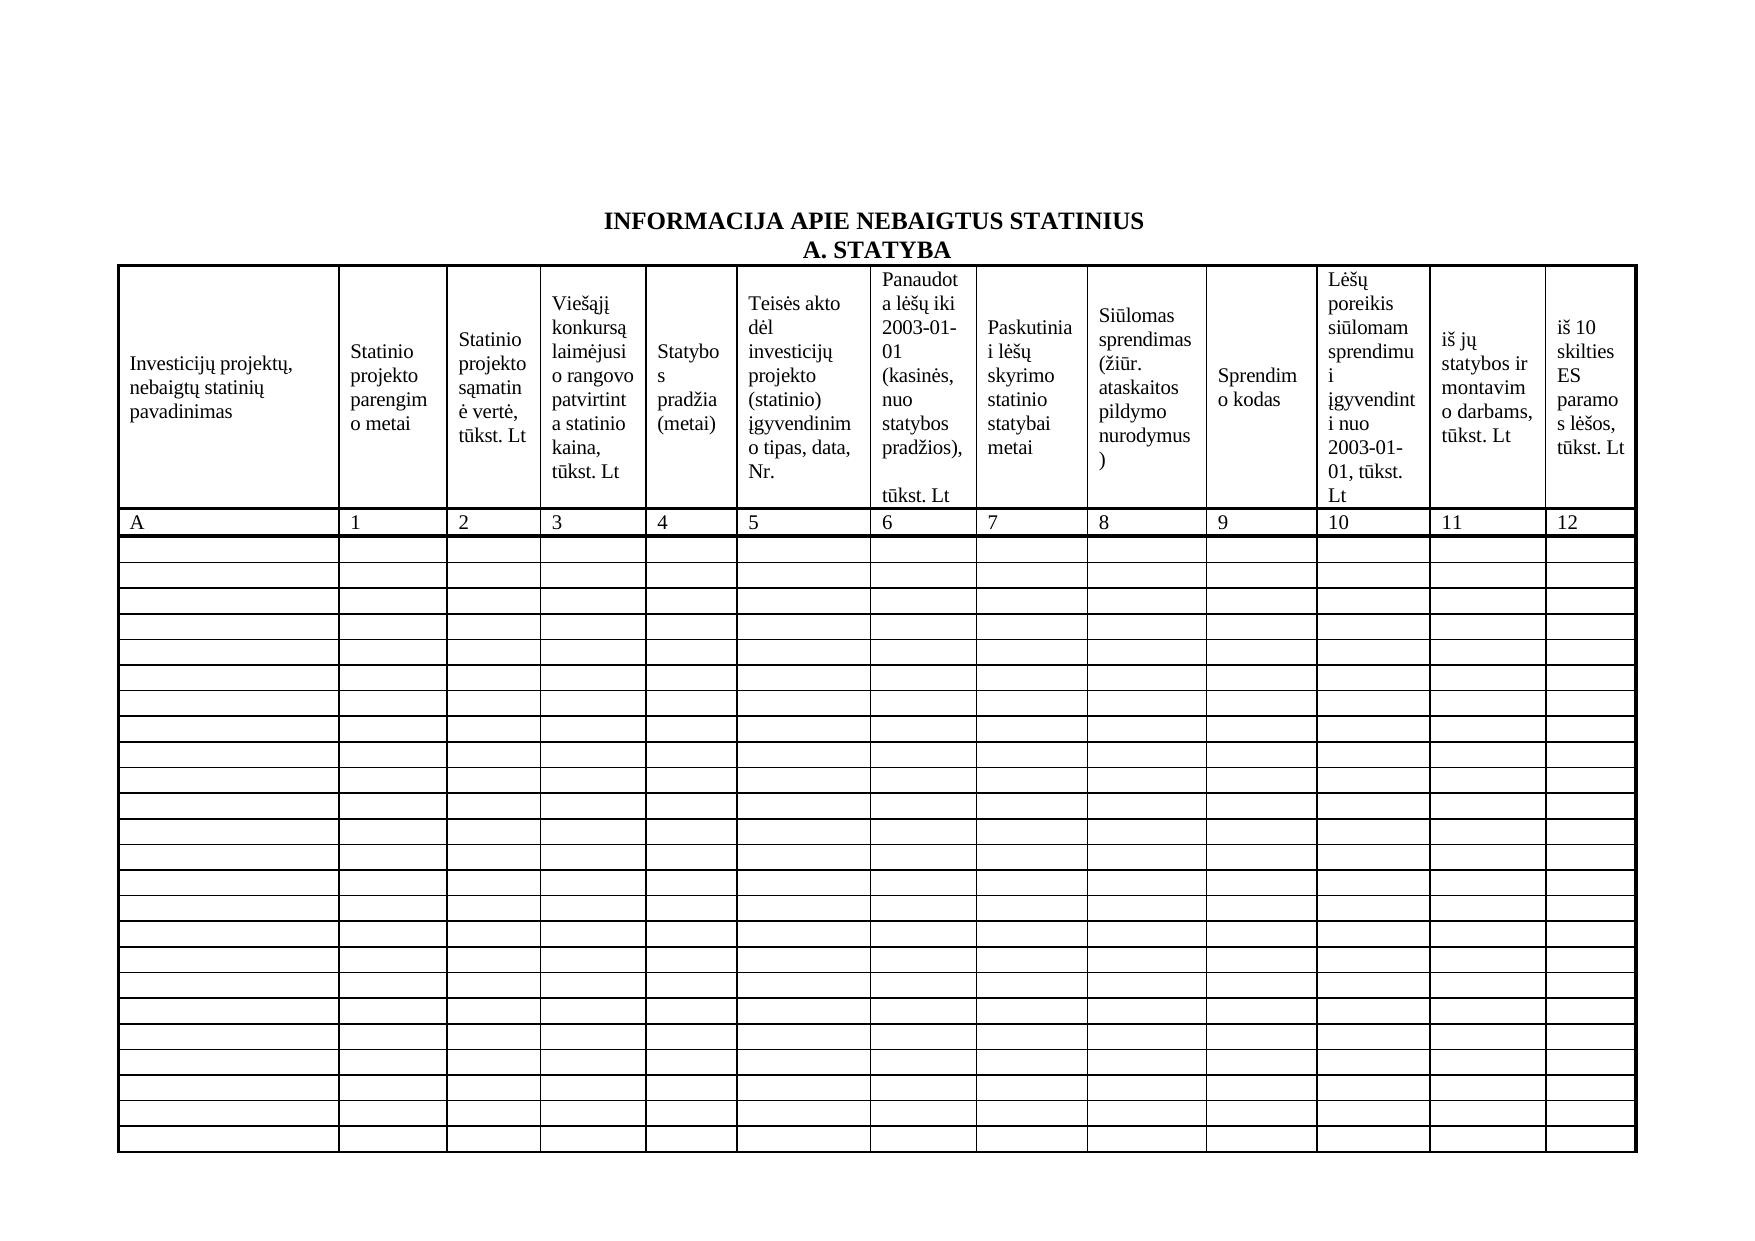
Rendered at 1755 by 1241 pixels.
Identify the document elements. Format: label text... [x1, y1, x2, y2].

table_cell [120, 640, 338, 664]
table_cell [1088, 820, 1206, 843]
table_cell [647, 794, 736, 818]
table_cell [120, 1127, 338, 1151]
table_cell [1207, 1127, 1316, 1151]
table_cell [871, 691, 976, 715]
table_cell [1207, 999, 1316, 1023]
table_cell [120, 1076, 338, 1100]
table_cell [1088, 640, 1206, 664]
table_cell [120, 768, 338, 792]
table_cell [1547, 589, 1634, 613]
table_cell 5 [738, 510, 870, 534]
table_cell 2 [448, 510, 540, 534]
table_cell [541, 794, 645, 818]
table_header Statinio projekto sąmatinė vertė, tūkst. Lt [448, 267, 540, 507]
table_cell [340, 922, 446, 946]
table_cell [448, 717, 540, 741]
table_cell [1088, 794, 1206, 818]
table_cell [340, 743, 446, 767]
table_cell [1547, 1025, 1634, 1048]
table_cell [1207, 896, 1316, 920]
table_header Sprendimo kodas [1207, 267, 1316, 507]
table_cell [340, 717, 446, 741]
table_cell [977, 973, 1087, 997]
table_cell [1088, 999, 1206, 1023]
table_cell [448, 615, 540, 638]
table_cell [871, 1101, 976, 1125]
table_cell [1431, 871, 1545, 895]
table_cell [1431, 563, 1545, 587]
table_cell [340, 1101, 446, 1125]
table_cell [1547, 973, 1634, 997]
table_cell [1431, 999, 1545, 1023]
table_cell [1318, 973, 1429, 997]
table_cell [1547, 896, 1634, 920]
table_cell [541, 717, 645, 741]
table_cell [541, 666, 645, 690]
table_cell [448, 640, 540, 664]
table_cell [1207, 1101, 1316, 1125]
table_cell [738, 640, 870, 664]
table_cell [1207, 589, 1316, 613]
table_cell [871, 999, 976, 1023]
table_cell [1207, 691, 1316, 715]
table_cell [977, 948, 1087, 972]
table_cell [1547, 820, 1634, 843]
table_cell 7 [977, 510, 1087, 534]
table_cell [1318, 999, 1429, 1023]
table_cell [738, 1050, 870, 1074]
table_cell [1318, 666, 1429, 690]
table_cell [1088, 666, 1206, 690]
table_cell [1431, 1127, 1545, 1151]
table_cell [1318, 820, 1429, 843]
table_cell [340, 563, 446, 587]
table_cell [738, 948, 870, 972]
table_cell [647, 743, 736, 767]
table_cell [1207, 666, 1316, 690]
table_cell [1547, 563, 1634, 587]
table_cell [977, 1127, 1087, 1151]
table_cell [1318, 615, 1429, 638]
table_cell [1318, 1076, 1429, 1100]
table_cell [340, 1025, 446, 1048]
table_cell [1547, 640, 1634, 664]
table_cell [871, 973, 976, 997]
table_cell [1547, 666, 1634, 690]
table_cell [738, 922, 870, 946]
table_cell [541, 922, 645, 946]
table_cell [738, 589, 870, 613]
table_cell [1318, 1050, 1429, 1074]
table_cell [1431, 948, 1545, 972]
table_cell [871, 1050, 976, 1074]
table_cell [1431, 820, 1545, 843]
table_cell [1547, 538, 1634, 562]
table_cell [340, 820, 446, 843]
table_cell 1 [340, 510, 446, 534]
table_cell 8 [1088, 510, 1206, 534]
table_cell [871, 1025, 976, 1048]
table_cell [1431, 973, 1545, 997]
table_cell [1207, 717, 1316, 741]
table_cell [448, 845, 540, 869]
table_cell [541, 845, 645, 869]
table_cell [1207, 615, 1316, 638]
table_cell [448, 1101, 540, 1125]
table_cell [120, 896, 338, 920]
table_cell [1431, 922, 1545, 946]
table_cell [647, 999, 736, 1023]
table_cell [340, 794, 446, 818]
table_cell [871, 1127, 976, 1151]
table_cell [1088, 973, 1206, 997]
table_cell [647, 1101, 736, 1125]
table_cell [1318, 1025, 1429, 1048]
table_cell [340, 589, 446, 613]
table_cell [340, 615, 446, 638]
table_cell [871, 820, 976, 843]
table_cell [120, 717, 338, 741]
table_cell [120, 1101, 338, 1125]
table_cell [738, 1076, 870, 1100]
table_cell [1431, 615, 1545, 638]
table_cell [1207, 538, 1316, 562]
table_cell [120, 1050, 338, 1074]
table_cell [1547, 743, 1634, 767]
table_cell [871, 896, 976, 920]
table_cell [541, 948, 645, 972]
table_cell [1431, 1076, 1545, 1100]
table_cell [647, 538, 736, 562]
table_cell [977, 743, 1087, 767]
table_cell [541, 768, 645, 792]
table_cell [120, 1025, 338, 1048]
table_cell [1431, 896, 1545, 920]
table_cell [738, 845, 870, 869]
table_cell [977, 794, 1087, 818]
table_cell [541, 1025, 645, 1048]
table_cell [738, 563, 870, 587]
table_cell [738, 973, 870, 997]
table_cell [1088, 1101, 1206, 1125]
table_cell [448, 743, 540, 767]
table_cell [871, 948, 976, 972]
table_cell [1431, 717, 1545, 741]
table_cell [1088, 1050, 1206, 1074]
table_cell [977, 563, 1087, 587]
table_cell [120, 845, 338, 869]
table_cell [1088, 717, 1206, 741]
table_cell [1318, 794, 1429, 818]
table_cell [871, 666, 976, 690]
table_header iš jų statybos ir montavimo darbams, tūkst. Lt [1431, 267, 1545, 507]
table_cell [738, 999, 870, 1023]
table_cell [541, 563, 645, 587]
table_cell [871, 1076, 976, 1100]
table_cell [340, 640, 446, 664]
table_cell [1207, 922, 1316, 946]
table_header Statybos pradžia (metai) [647, 267, 736, 507]
table_cell [120, 820, 338, 843]
table_cell [1431, 666, 1545, 690]
table_cell [541, 999, 645, 1023]
table_cell [340, 896, 446, 920]
table_cell [1207, 1050, 1316, 1074]
table_cell [977, 691, 1087, 715]
table_cell [1547, 1050, 1634, 1074]
table_cell [738, 820, 870, 843]
table_cell [448, 794, 540, 818]
table_cell [448, 589, 540, 613]
table_cell [1318, 563, 1429, 587]
table_cell [1207, 820, 1316, 843]
table_cell [1431, 640, 1545, 664]
table_cell [1547, 615, 1634, 638]
table_cell 11 [1431, 510, 1545, 534]
table_cell [871, 589, 976, 613]
table_cell [977, 896, 1087, 920]
table_cell [1547, 691, 1634, 715]
table_cell [871, 640, 976, 664]
table_cell [977, 768, 1087, 792]
table_cell [448, 922, 540, 946]
table_cell [541, 589, 645, 613]
table_cell [1431, 845, 1545, 869]
table_cell [448, 820, 540, 843]
table_cell [977, 717, 1087, 741]
table_cell [1547, 1076, 1634, 1100]
table_cell [1088, 896, 1206, 920]
table_cell [977, 640, 1087, 664]
table_cell [1318, 871, 1429, 895]
table_cell [340, 538, 446, 562]
table_cell [1088, 922, 1206, 946]
table_cell [120, 922, 338, 946]
table_cell [738, 768, 870, 792]
table_cell [1088, 589, 1206, 613]
table_cell [647, 666, 736, 690]
table_cell [1088, 538, 1206, 562]
table_cell [340, 999, 446, 1023]
table_header Siūlomas sprendimas (žiūr. ataskaitos pildymo nurodymus) [1088, 267, 1206, 507]
table_cell [448, 999, 540, 1023]
table_cell [1318, 538, 1429, 562]
table_cell [1431, 1101, 1545, 1125]
table_cell [738, 743, 870, 767]
table_header Teisės akto dėl investicijų projekto (statinio) įgyvendinimo tipas, data, Nr. [738, 267, 870, 507]
table_cell [977, 615, 1087, 638]
table_cell [1207, 1025, 1316, 1048]
table_cell [647, 615, 736, 638]
table_cell [1207, 845, 1316, 869]
table_cell 12 [1547, 510, 1634, 534]
table_cell [1088, 743, 1206, 767]
table_cell [647, 1076, 736, 1100]
table_cell [541, 1101, 645, 1125]
table_cell [1547, 794, 1634, 818]
table_cell [647, 1050, 736, 1074]
table_cell [541, 1076, 645, 1100]
table_cell [541, 896, 645, 920]
table_cell [541, 538, 645, 562]
table_cell [1547, 871, 1634, 895]
table_cell [1088, 1127, 1206, 1151]
table_cell [541, 615, 645, 638]
table_cell [738, 1101, 870, 1125]
table_cell [1318, 1101, 1429, 1125]
table_cell [1207, 1076, 1316, 1100]
text INFORMACIJA APIE NEBAIGTUS STATINIUS [118, 206, 1636, 235]
table_cell [1318, 845, 1429, 869]
table_cell [1431, 691, 1545, 715]
text A. STATYBA [118, 235, 1636, 263]
table_cell [340, 973, 446, 997]
table_cell [1088, 948, 1206, 972]
table_cell [1318, 768, 1429, 792]
table_cell [1207, 743, 1316, 767]
table_header iš 10 skilties ES paramos lėšos, tūkst. Lt [1546, 267, 1634, 507]
table_cell [1318, 1127, 1429, 1151]
table_header Lėšų poreikis siūlomam sprendimui įgyvendinti nuo 2003-01-01, tūkst. Lt [1318, 267, 1429, 507]
table_cell [448, 1127, 540, 1151]
table_cell [1207, 871, 1316, 895]
table_cell [647, 691, 736, 715]
table_cell [738, 1127, 870, 1151]
table_cell [1207, 640, 1316, 664]
table_cell [738, 1025, 870, 1048]
table_cell [1547, 1101, 1634, 1125]
table_cell [871, 871, 976, 895]
table_cell [738, 691, 870, 715]
table_cell [1318, 640, 1429, 664]
table_cell [448, 1050, 540, 1074]
table_cell [977, 845, 1087, 869]
table_cell [120, 999, 338, 1023]
table_cell [647, 640, 736, 664]
table_cell [738, 666, 870, 690]
table_cell [647, 1025, 736, 1048]
table_cell [448, 768, 540, 792]
table_cell [871, 615, 976, 638]
table_cell [738, 871, 870, 895]
table_cell [1318, 922, 1429, 946]
table_cell [1088, 1076, 1206, 1100]
table_cell [1207, 563, 1316, 587]
table_cell [448, 948, 540, 972]
table_cell [1088, 691, 1206, 715]
table_cell [1207, 973, 1316, 997]
table_cell [340, 1076, 446, 1100]
table_cell [1547, 1127, 1634, 1151]
table_cell [340, 691, 446, 715]
table_cell [1431, 538, 1545, 562]
table_cell [1431, 794, 1545, 818]
table_cell [340, 845, 446, 869]
table_cell [120, 589, 338, 613]
table_cell [340, 1050, 446, 1074]
table_cell [647, 589, 736, 613]
table_cell [647, 1127, 736, 1151]
table_cell [448, 691, 540, 715]
table_cell [647, 563, 736, 587]
table_cell [120, 615, 338, 638]
table_cell [541, 640, 645, 664]
table_cell [448, 896, 540, 920]
table_cell 10 [1318, 510, 1429, 534]
table_cell [448, 538, 540, 562]
table_cell [1088, 563, 1206, 587]
table_cell [1318, 589, 1429, 613]
table_cell [977, 871, 1087, 895]
table_cell [448, 1076, 540, 1100]
table_cell [738, 615, 870, 638]
table_cell [1207, 768, 1316, 792]
table_cell [120, 948, 338, 972]
table_cell [871, 768, 976, 792]
table_cell [738, 794, 870, 818]
table_cell [120, 691, 338, 715]
table_header Panaudota lėšų iki 2003-01-01 (kasinės, nuo statybos pradžios), tūkst. Lt [871, 267, 976, 507]
table_cell [871, 845, 976, 869]
table_cell [871, 563, 976, 587]
table_cell [1547, 717, 1634, 741]
table_cell [977, 999, 1087, 1023]
table_cell [647, 871, 736, 895]
table_cell [647, 973, 736, 997]
table_header Paskutiniai lėšų skyrimo statinio statybai metai [977, 267, 1087, 507]
table_cell [1088, 845, 1206, 869]
table_cell [120, 743, 338, 767]
table_cell [871, 538, 976, 562]
table_cell [448, 666, 540, 690]
table_cell [340, 1127, 446, 1151]
table_cell [448, 563, 540, 587]
table_cell [647, 768, 736, 792]
table_cell [1318, 948, 1429, 972]
table_cell [541, 1050, 645, 1074]
table_cell [120, 871, 338, 895]
table_cell [1547, 948, 1634, 972]
table_cell [541, 691, 645, 715]
table_cell [340, 948, 446, 972]
table_cell [1431, 743, 1545, 767]
table_cell [340, 768, 446, 792]
table_cell 3 [541, 510, 645, 534]
table_cell [738, 896, 870, 920]
table_cell [977, 538, 1087, 562]
table_header Investicijų projektų, nebaigtų statinių pavadinimas [120, 267, 338, 507]
table_cell [871, 717, 976, 741]
table_cell [871, 743, 976, 767]
table_cell [1547, 845, 1634, 869]
table_cell [1547, 768, 1634, 792]
table_cell [647, 845, 736, 869]
table_cell [541, 973, 645, 997]
table_cell [120, 538, 338, 562]
table_cell [340, 871, 446, 895]
table_cell [977, 1050, 1087, 1074]
table_cell [541, 871, 645, 895]
table_cell [647, 820, 736, 843]
table_cell [977, 1076, 1087, 1100]
table_cell [120, 794, 338, 818]
table_cell [1431, 589, 1545, 613]
table_cell [871, 794, 976, 818]
table_cell [1318, 743, 1429, 767]
table_cell [541, 1127, 645, 1151]
table_cell [647, 896, 736, 920]
table_cell [1318, 717, 1429, 741]
table_cell [340, 666, 446, 690]
table_cell [448, 1025, 540, 1048]
table_cell [738, 538, 870, 562]
table_cell [1318, 896, 1429, 920]
table_cell [647, 948, 736, 972]
table_cell [120, 666, 338, 690]
table_cell [977, 820, 1087, 843]
table_cell [977, 922, 1087, 946]
table_cell [647, 922, 736, 946]
table_cell [1431, 1050, 1545, 1074]
table_cell [871, 922, 976, 946]
table_cell 6 [871, 510, 976, 534]
table_cell [1547, 922, 1634, 946]
table_cell [541, 820, 645, 843]
table_cell [1088, 615, 1206, 638]
table_cell [1088, 871, 1206, 895]
table_cell 9 [1207, 510, 1316, 534]
table_cell [448, 973, 540, 997]
table_cell [1318, 691, 1429, 715]
table_cell [120, 973, 338, 997]
table_cell [1547, 999, 1634, 1023]
table_cell [977, 1101, 1087, 1125]
table_cell [448, 871, 540, 895]
table_cell [977, 666, 1087, 690]
table_cell 4 [647, 510, 736, 534]
table_cell [120, 563, 338, 587]
table_cell [1207, 794, 1316, 818]
table_cell [647, 717, 736, 741]
table_cell A [120, 510, 338, 534]
table_cell [541, 743, 645, 767]
table_cell [1207, 948, 1316, 972]
table_cell [738, 717, 870, 741]
table_header Statinio projekto parengimo metai [340, 267, 446, 507]
table_cell [1088, 1025, 1206, 1048]
table_header Viešąjį konkursą laimėjusio rangovo patvirtinta statinio kaina, tūkst. Lt [541, 267, 645, 507]
table_cell [1431, 1025, 1545, 1048]
table_cell [1088, 768, 1206, 792]
table_cell [1431, 768, 1545, 792]
table_cell [977, 589, 1087, 613]
table_cell [977, 1025, 1087, 1048]
